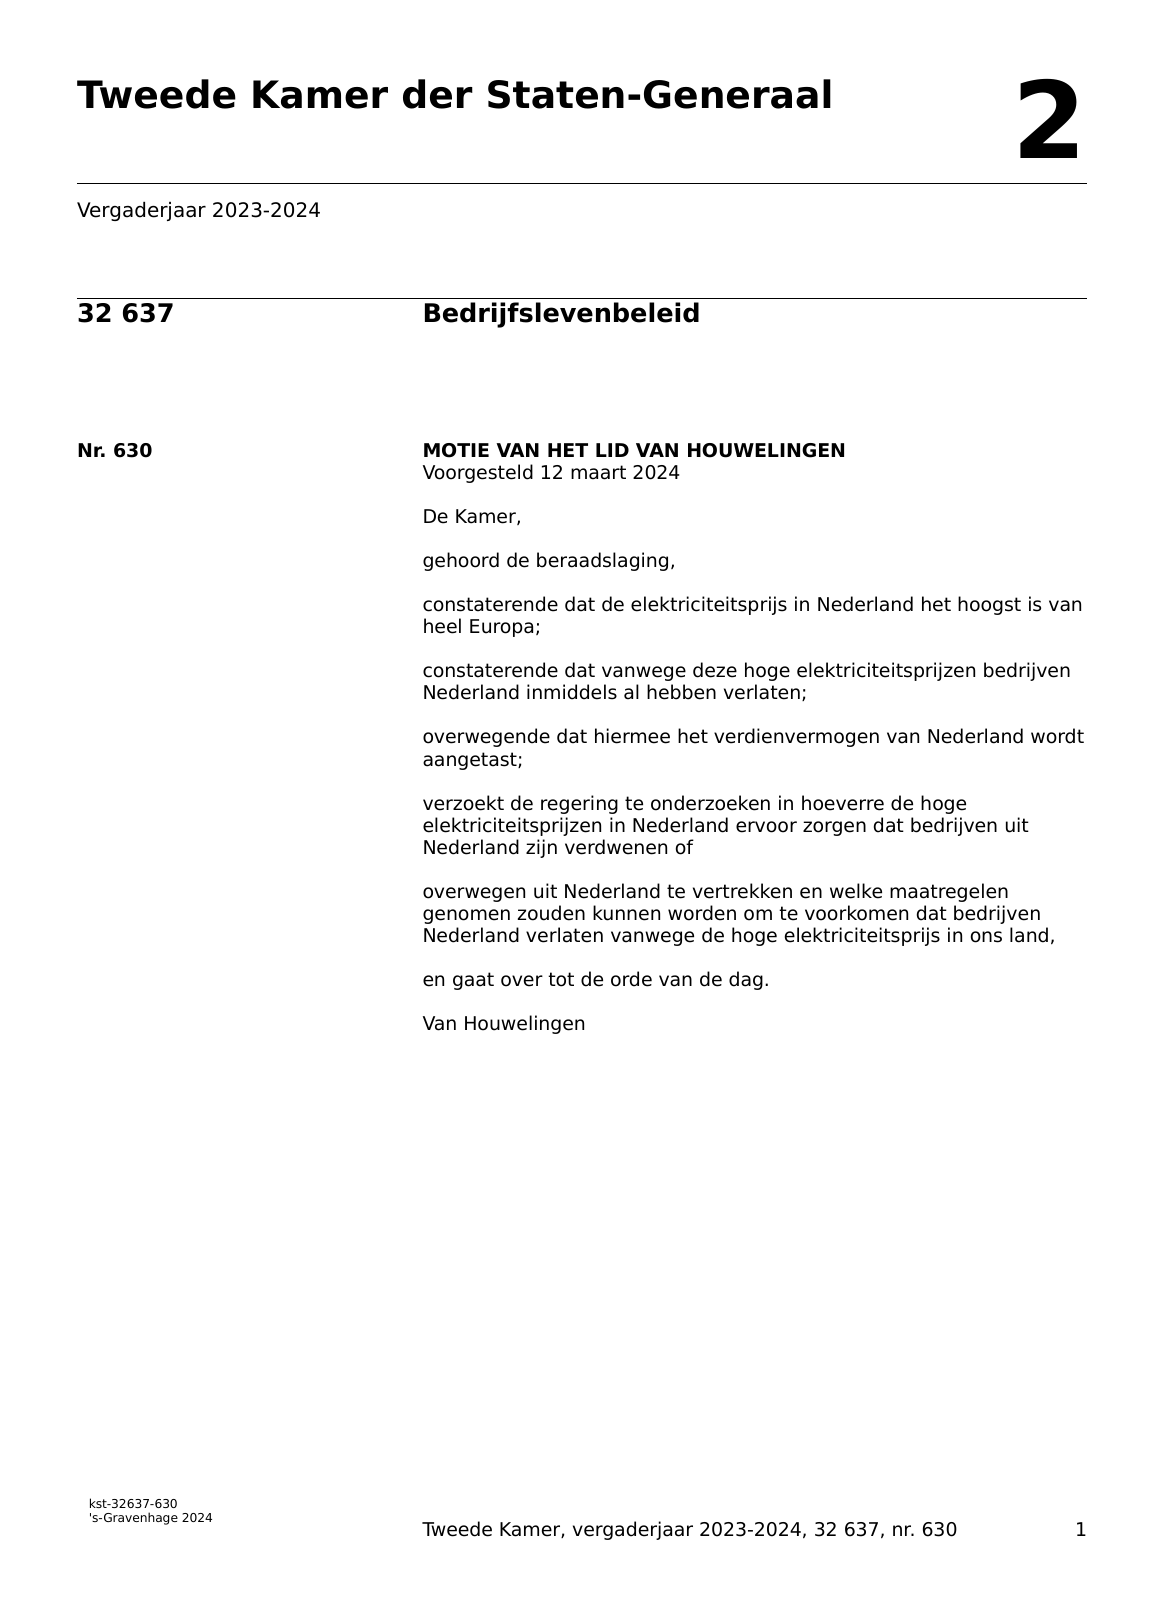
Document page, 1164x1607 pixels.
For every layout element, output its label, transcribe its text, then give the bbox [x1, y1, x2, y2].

table_header Tweede Kamer der Staten-Generaal [77, 59, 886, 183]
text verzoekt de regering te onderzoeken in hoeverre de hoge elektriciteitsprijzen in Nederland ervoor zorgen dat bedrijven uit Nederland zijn verdwenen of [422, 793, 1087, 858]
text overwegen uit Nederland te vertrekken en welke maatregelen genomen zouden kunnen worden om te voorkomen dat bedrijven Nederland verlaten vanwege de hoge elektriciteitsprijs in ons land, [422, 881, 1087, 947]
text overwegende dat hiermee het verdienvermogen van Nederland wordt aangetast; [422, 726, 1087, 770]
text Voorgesteld 12 maart 2024 [422, 462, 1087, 484]
text kst-32637-630 [88, 1497, 323, 1511]
subtitle 32 637 Bedrijfslevenbeleid [77, 299, 1087, 329]
text constaterende dat de elektriciteitsprijs in Nederland het hoogst is van heel Europa; [422, 594, 1087, 638]
text De Kamer, [422, 506, 1087, 528]
text 's-Gravenhage 2024 [88, 1511, 323, 1525]
text Van Houwelingen [422, 1013, 1087, 1035]
subtitle Nr. 630 MOTIE VAN HET LID VAN HOUWELINGEN [77, 440, 1087, 462]
table_header 2 [886, 59, 1087, 183]
text gehoord de beraadslaging, [422, 550, 1087, 572]
text en gaat over tot de orde van de dag. [422, 969, 1087, 991]
table_cell Vergaderjaar 2023-2024 [77, 184, 1087, 298]
text constaterende dat vanwege deze hoge elektriciteitsprijzen bedrijven Nederland inmiddels al hebben verlaten; [422, 660, 1087, 704]
